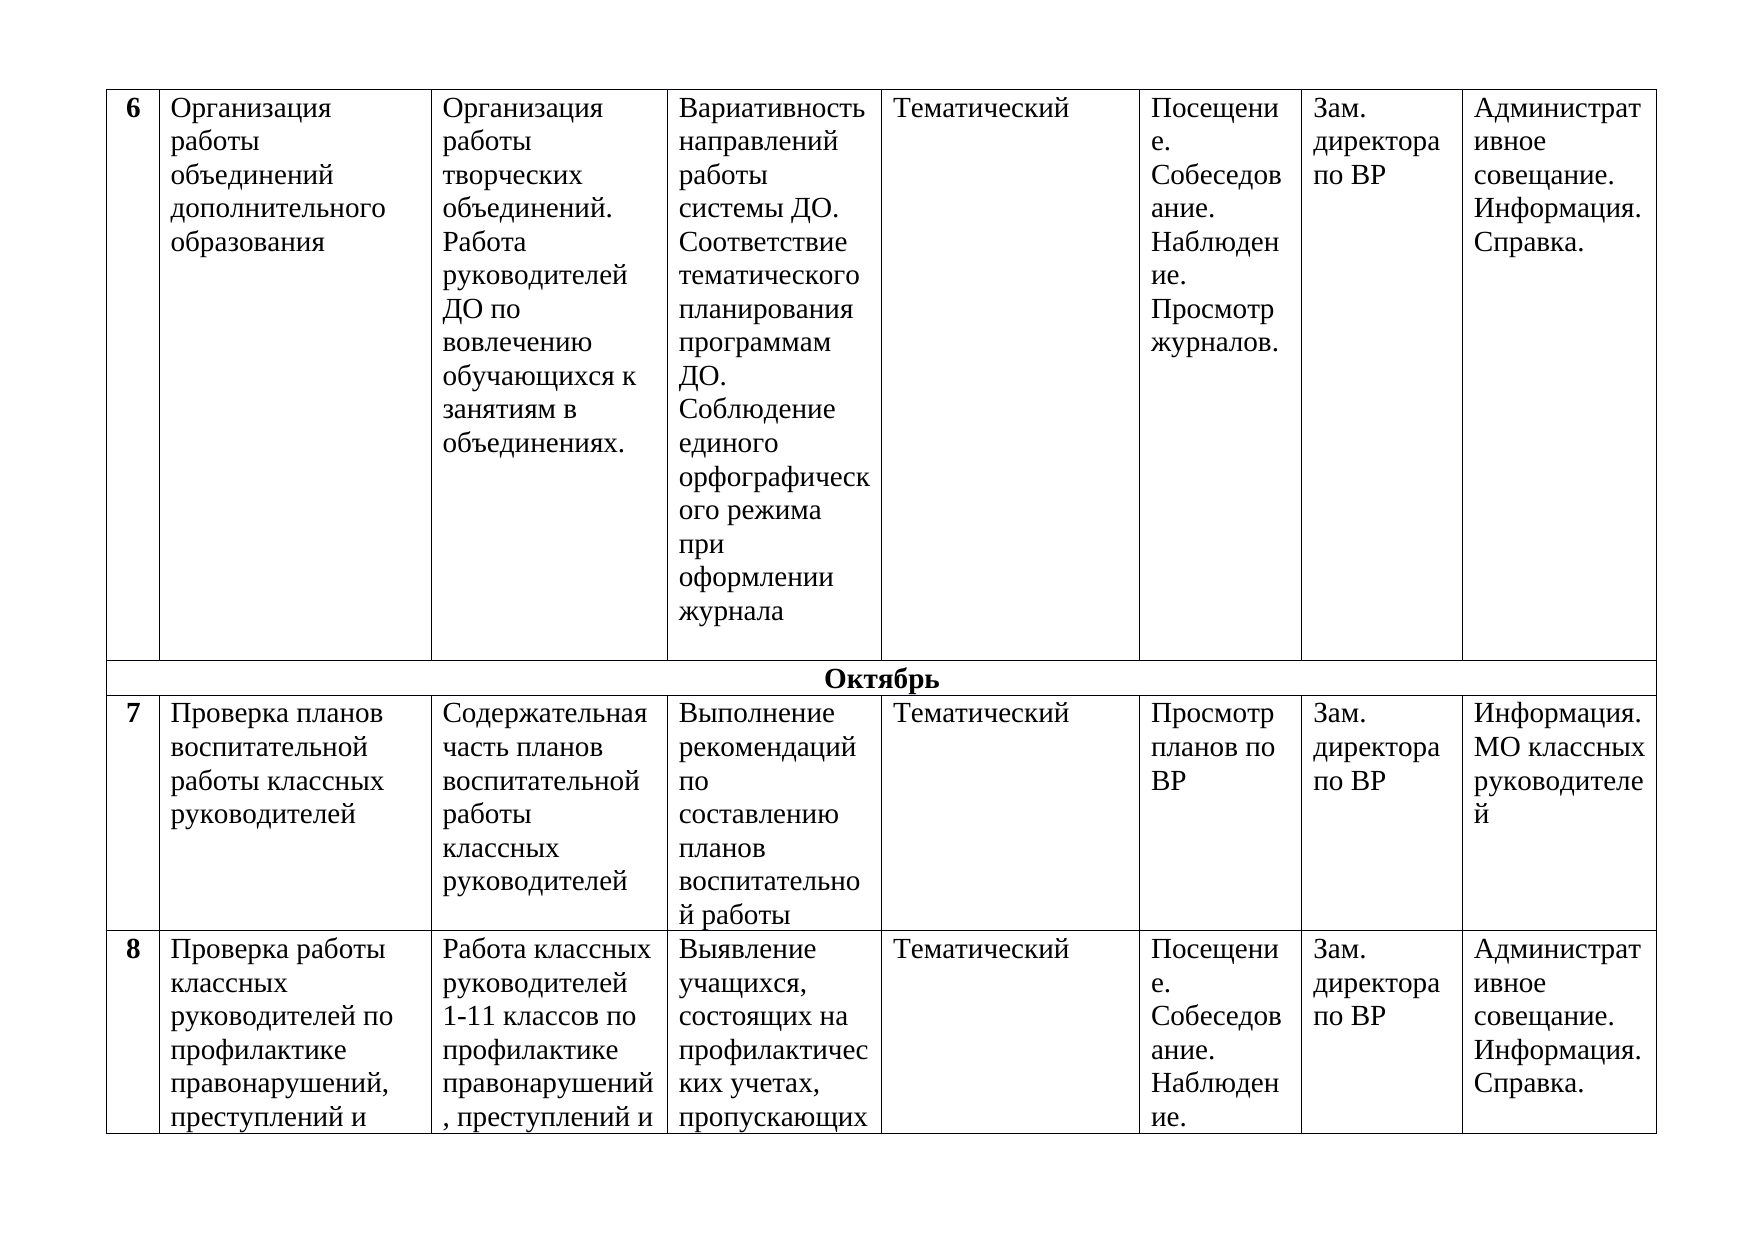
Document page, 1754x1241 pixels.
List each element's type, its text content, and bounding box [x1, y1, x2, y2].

table_cell Работа классных руководителей 1-11 классов по профилактике правонарушений, преступлений и [432, 931, 667, 1133]
table_cell Информация. МО классных руководителей [1463, 696, 1656, 930]
table_cell Зам. директора по ВР [1302, 931, 1462, 1133]
table_cell Выявление учащихся, состоящих на профилактических учетах, пропускающих [668, 931, 881, 1133]
table_cell 8 [107, 931, 159, 1133]
table_cell Зам. директора по ВР [1302, 696, 1462, 930]
table_cell 7 [107, 696, 159, 930]
table_cell Организация работы объединений дополнительного образования [160, 90, 431, 660]
table_cell Посещение. Собеседование. Наблюдение. Просмотр журналов. [1140, 90, 1301, 660]
table_cell Посещение. Собеседование. Наблюдение. [1140, 931, 1301, 1133]
table_cell Административное совещание. Информация. Справка. [1463, 90, 1656, 660]
table_cell Содержательная часть планов воспитательной работы классных руководителей [432, 696, 667, 930]
table_cell Проверка планов воспитательной работы классных руководителей [160, 696, 431, 930]
table_cell Просмотр планов по ВР [1140, 696, 1301, 930]
table_cell 6 [107, 90, 159, 660]
table_cell Организация работы творческих объединений. Работа руководителей ДО по вовлечению обучающихся к занятиям в объединениях. [432, 90, 667, 660]
table_cell Вариативность направлений работы системы ДО. Соответствие тематического планирования программам ДО. Соблюдение единого орфографического режима при оформлении журнала [668, 90, 881, 660]
table_cell Выполнение рекомендаций по составлению планов воспитательной работы [668, 696, 881, 930]
table_cell Октябрь [107, 661, 1656, 694]
table_cell Административное совещание. Информация. Справка. [1463, 931, 1656, 1133]
table_cell Тематический [882, 696, 1139, 930]
table_cell Тематический [882, 90, 1139, 660]
table_cell Зам. директора по ВР [1302, 90, 1462, 660]
table_cell Проверка работы классных руководителей по профилактике правонарушений, преступлений и [160, 931, 431, 1133]
table_cell Тематический [882, 931, 1139, 1133]
